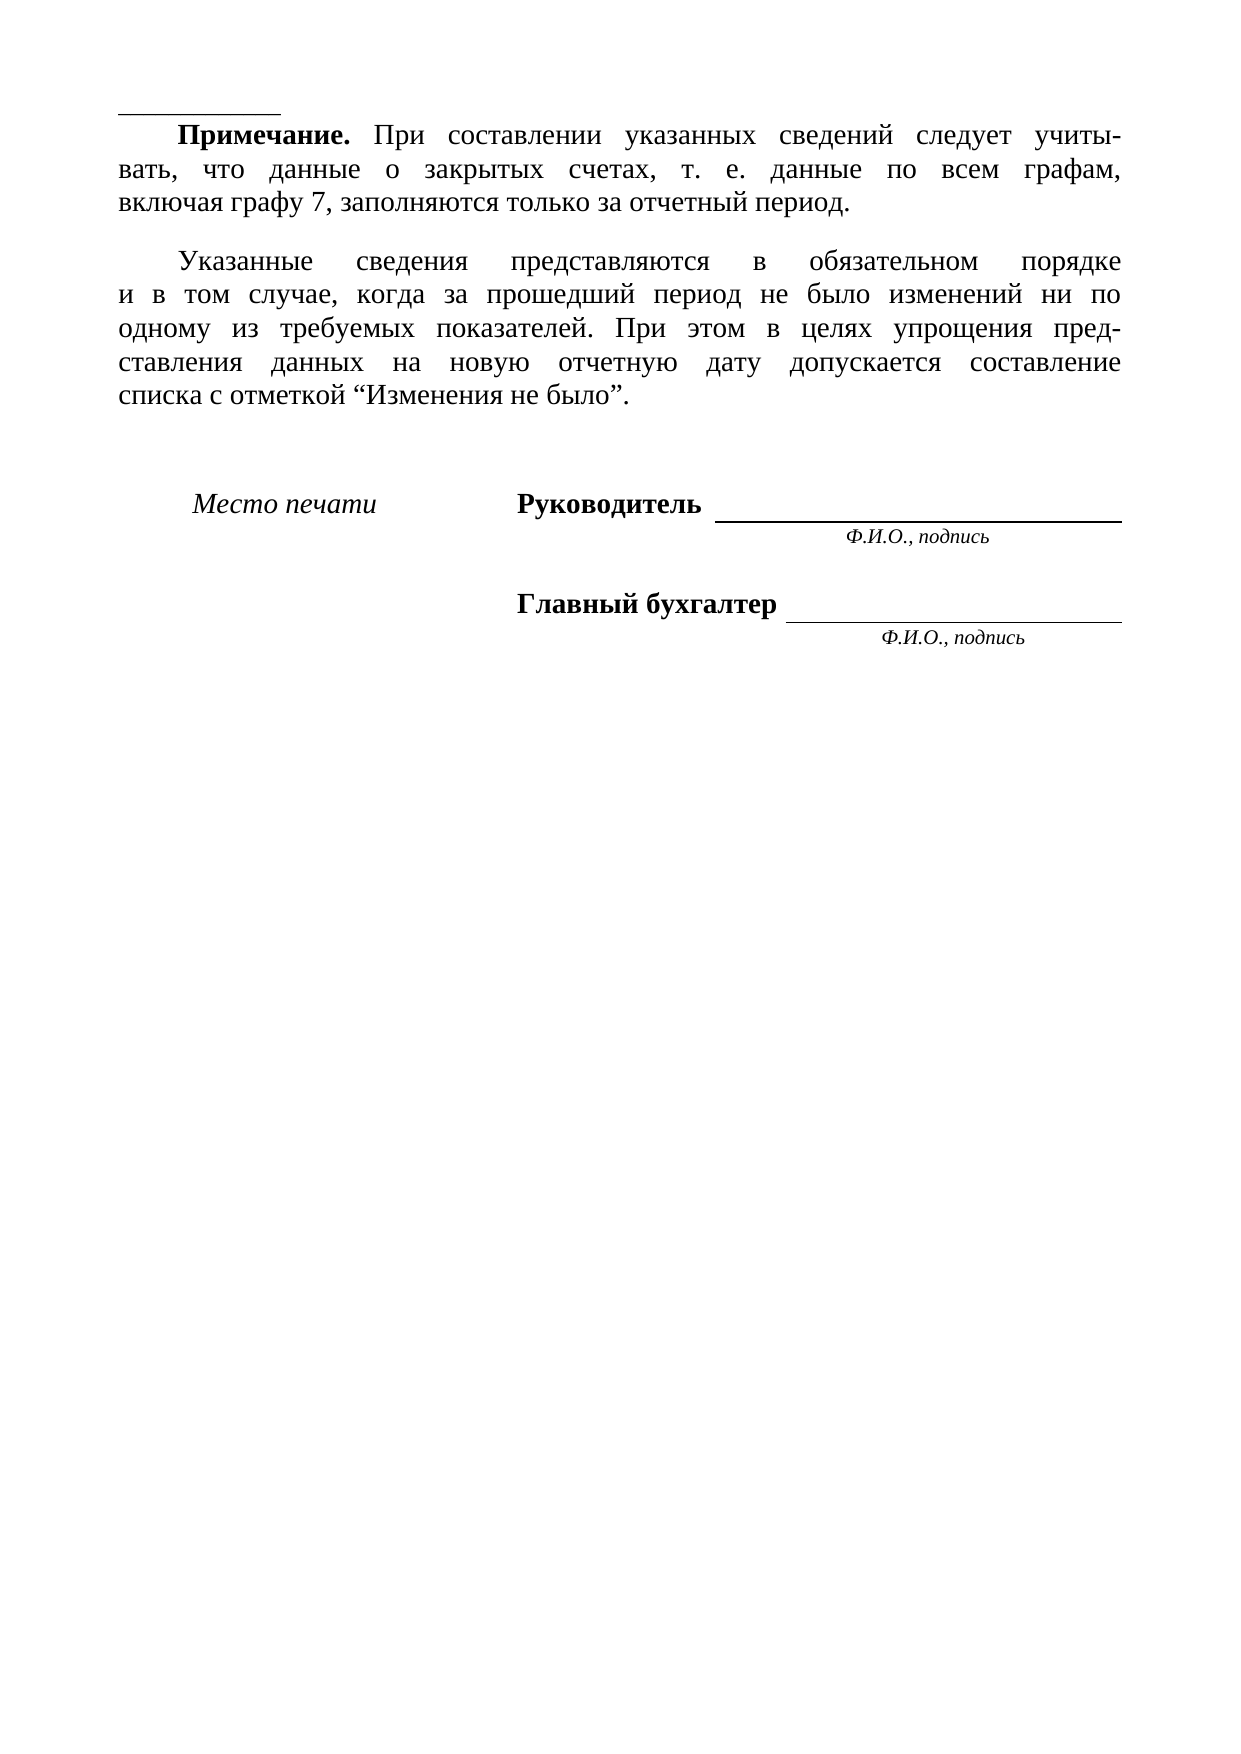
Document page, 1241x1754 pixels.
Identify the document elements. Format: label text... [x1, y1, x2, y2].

text Место печати Руководитель [192, 486, 1122, 519]
text _____________ [118, 89, 1122, 117]
text Главный бухгалтер [517, 586, 1122, 619]
text Ф.И.О., подпись [786, 623, 1122, 649]
text Ф.И.О., подпись [715, 523, 1122, 548]
text Указанные сведения представляются в обязательном порядке и в том случае, когда за прошедший период не было изменений ни по одному из требуемых показателей. При этом в целях упрощения пред- ставления данных на новую отчетную дату допускается составление списка с отметкой “Изменения не было”. [118, 243, 1122, 411]
text Примечание. При составлении указанных сведений следует учиты- вать, что данные о закрытых счетах, т. е. данные по всем графам, включая графу 7, заполняются только за отчетный период. [118, 117, 1122, 218]
